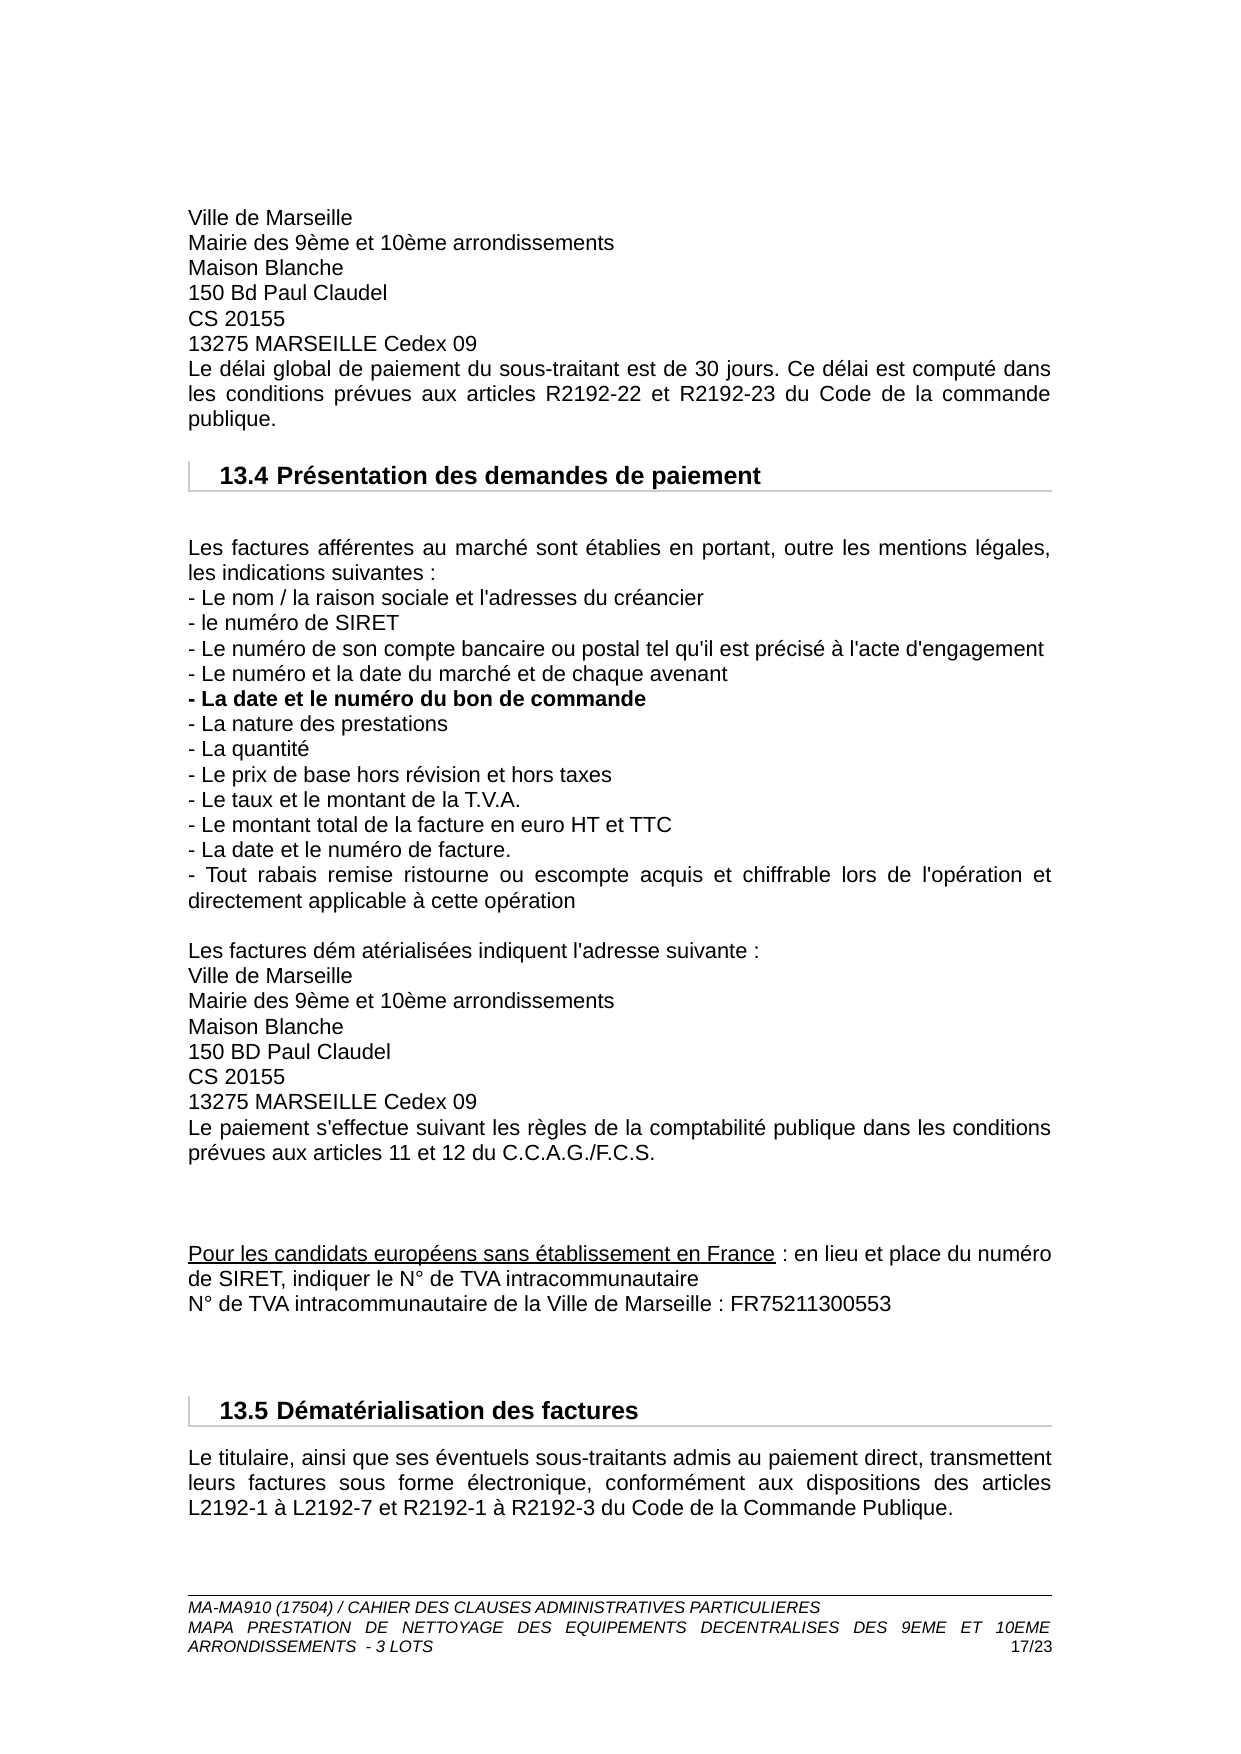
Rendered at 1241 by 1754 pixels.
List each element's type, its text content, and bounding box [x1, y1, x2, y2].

subtitle Présentation des demandes de paiement [190, 461, 1052, 490]
text Maison Blanche [188, 255, 1052, 280]
text 150 BD Paul Claudel [188, 1039, 1052, 1064]
text Le titulaire, ainsi que ses éventuels sous-traitants admis au paiement direct, transmettent leurs factures sous forme électronique, conformément aux dispositions des articles L2192-1 à L2192-7 et R2192-1 à R2192-3 du Code de la Commande Publique. [188, 1444, 1052, 1520]
text - Le numéro et la date du marché et de chaque avenant [188, 661, 1052, 686]
text 13275 MARSEILLE Cedex 09 [188, 1089, 1052, 1114]
text Le délai global de paiement du sous-traitant est de 30 jours. Ce délai est computé dans les conditions prévues aux articles R2192-22 et R2192-23 du Code de la commande publique. [188, 356, 1052, 431]
text Mairie des 9ème et 10ème arrondissements [188, 230, 1052, 255]
text Les factures dém atérialisées indiquent l'adresse suivante : [188, 938, 1052, 963]
text - La quantité [188, 736, 1052, 762]
text - Le taux et le montant de la T.V.A. [188, 787, 1052, 812]
text - La nature des prestations [188, 711, 1052, 736]
text Maison Blanche [188, 1014, 1052, 1039]
text CS 20155 [188, 1064, 1052, 1089]
subtitle Dématérialisation des factures [190, 1396, 1052, 1425]
text Pour les candidats européens sans établissement en France : en lieu et place du numéro de SIRET, indiquer le N° de TVA intracommunautaire [188, 1241, 1052, 1291]
text - Tout rabais remise ristourne ou escompte acquis et chiffrable lors de l'opération et directement applicable à cette opération [188, 862, 1052, 913]
text Les factures afférentes au marché sont établies en portant, outre les mentions légales, les indications suivantes : [188, 535, 1052, 585]
text - La date et le numéro du bon de commande [188, 686, 1052, 711]
text - Le montant total de la facture en euro HT et TTC [188, 812, 1052, 837]
text Ville de Marseille [188, 204, 1052, 230]
text - Le prix de base hors révision et hors taxes [188, 762, 1052, 787]
text CS 20155 [188, 305, 1052, 331]
text Mairie des 9ème et 10ème arrondissements [188, 988, 1052, 1014]
text - le numéro de SIRET [188, 610, 1052, 636]
text Le paiement s'effectue suivant les règles de la comptabilité publique dans les conditions prévues aux articles 11 et 12 du C.C.A.G./F.C.S. [188, 1114, 1052, 1165]
text 13275 MARSEILLE Cedex 09 [188, 331, 1052, 356]
text - Le nom / la raison sociale et l'adresses du créancier [188, 585, 1052, 610]
text - La date et le numéro de facture. [188, 837, 1052, 862]
text Ville de Marseille [188, 963, 1052, 988]
text 150 Bd Paul Claudel [188, 280, 1052, 305]
text N° de TVA intracommunautaire de la Ville de Marseille : FR75211300553 [188, 1291, 1052, 1316]
text - Le numéro de son compte bancaire ou postal tel qu'il est précisé à l'acte d'engagement [188, 636, 1052, 661]
